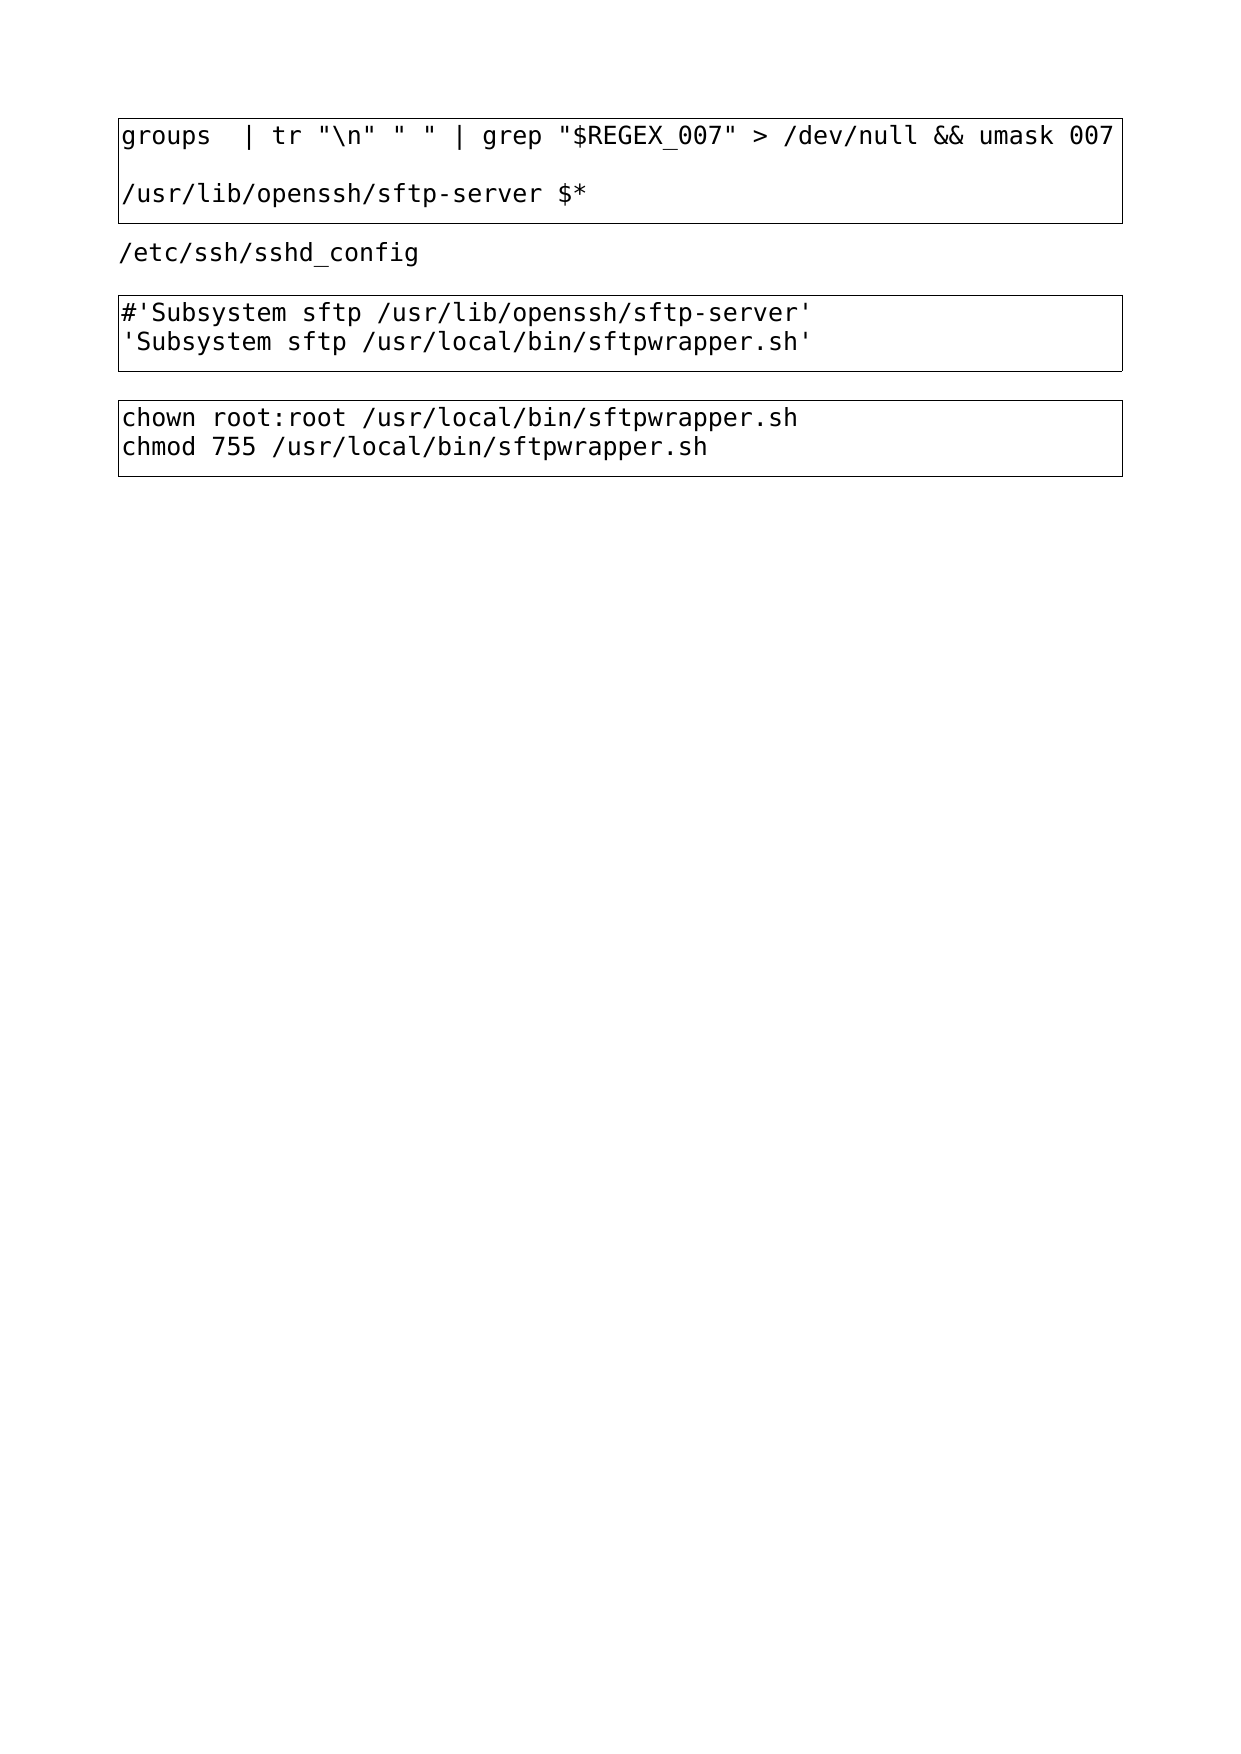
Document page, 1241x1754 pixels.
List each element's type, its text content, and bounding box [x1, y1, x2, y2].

text /etc/ssh/sshd_config [118, 238, 1122, 267]
table_header chown root:root /usr/local/bin/sftpwrapper.sh chmod 755 /usr/local/bin/sftpwrapper.sh [119, 401, 1122, 476]
table_header #'Subsystem sftp /usr/lib/openssh/sftp-server' 'Subsystem sftp /usr/local/bin/sftpwrapper.sh' [119, 296, 1122, 371]
table_header groups | tr "\n" " " | grep "$REGEX_007" > /dev/null && umask 007 /usr/lib/openssh/sftp-server $* [119, 119, 1122, 223]
